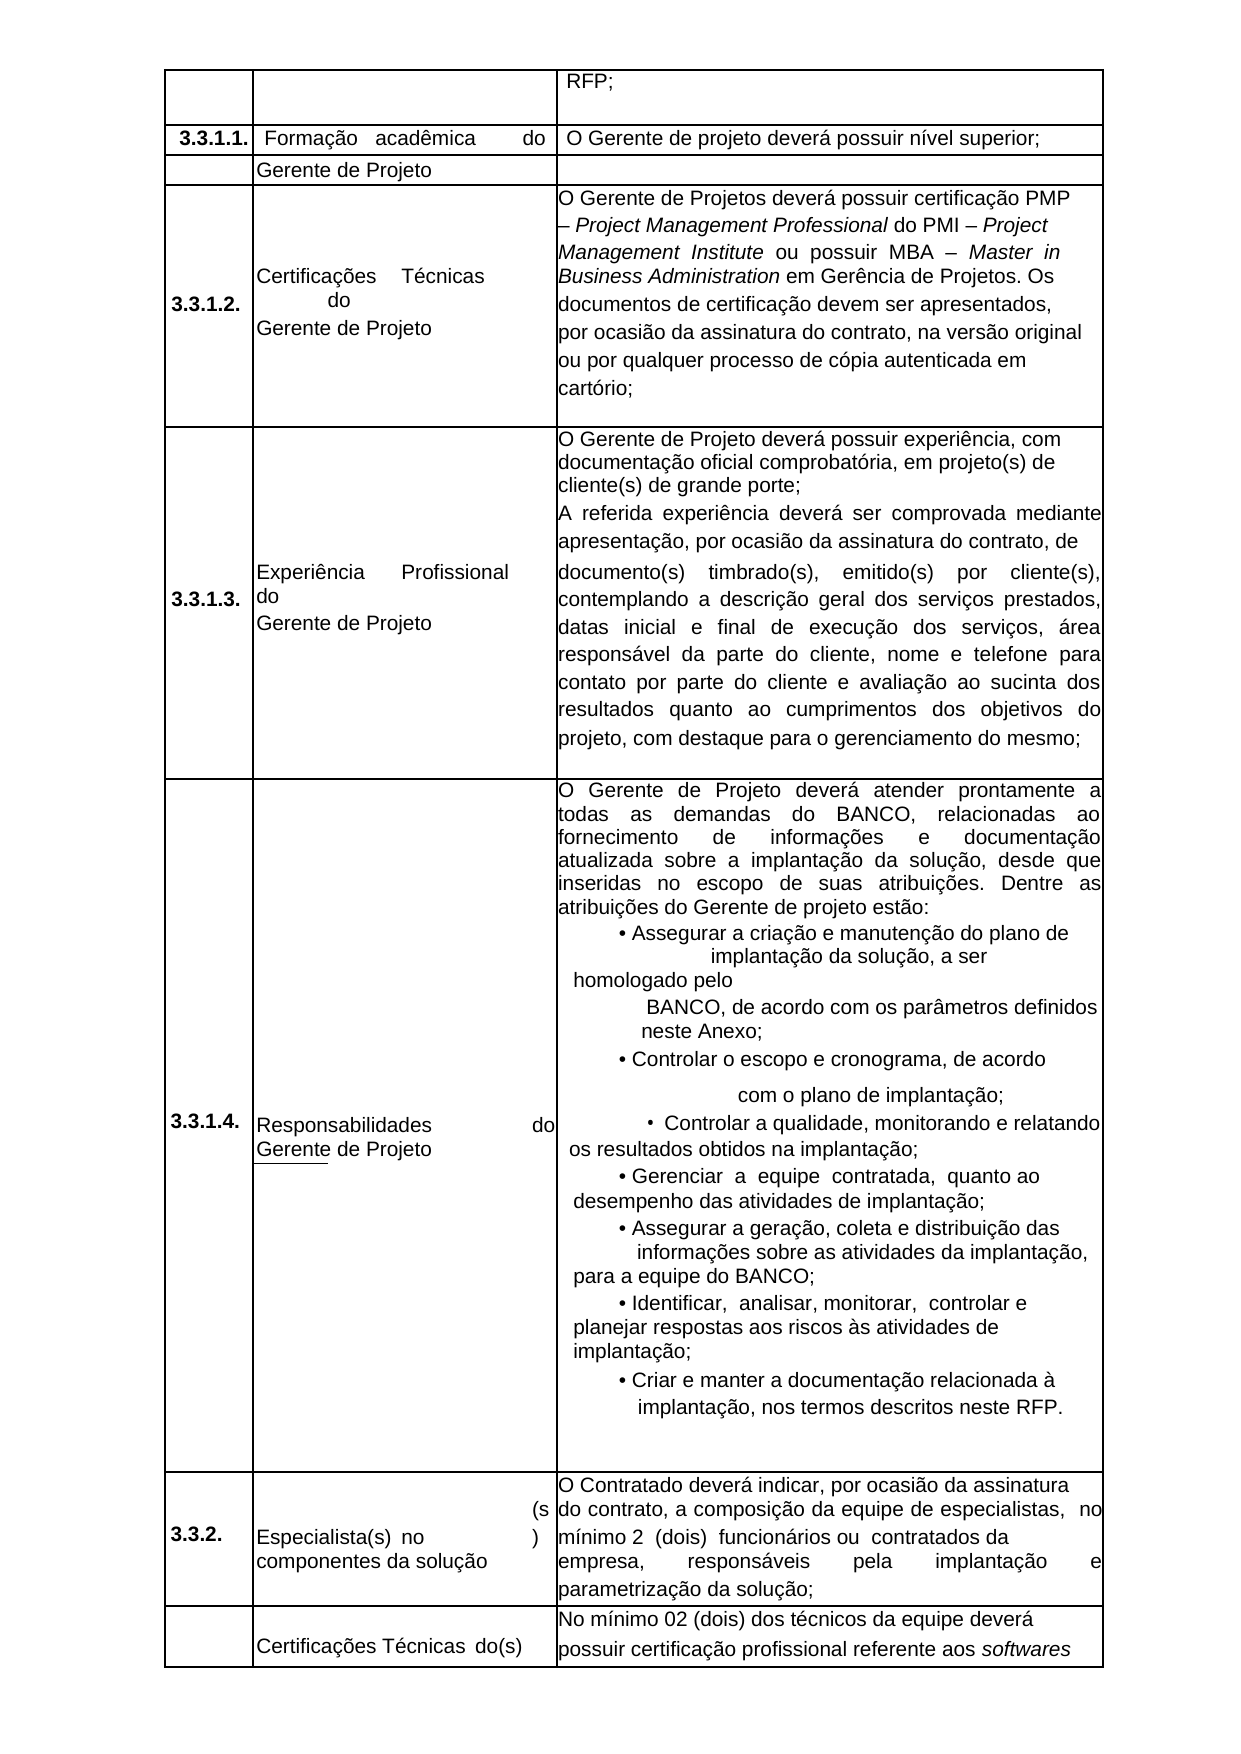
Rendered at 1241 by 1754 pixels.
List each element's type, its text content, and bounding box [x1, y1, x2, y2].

table_cell [531, 560, 556, 777]
table_cell Business Administration em Gerência de Projetos. Os documentos de certificação devem ser apresentados, por ocasião da assinatura do contrato, na versão original ou por qualquer processo de cópia autenticada em cartório; [558, 264, 1102, 426]
table_cell No mínimo 02 (dois) dos técnicos da equipe deverá [558, 1607, 1102, 1633]
table_cell [254, 186, 556, 264]
table_cell [254, 428, 556, 560]
table_cell 3.3.1.4. [166, 1083, 252, 1137]
table_cell O Contratado deverá indicar, por ocasião da assinatura [558, 1473, 1102, 1497]
table_cell 3.3.1.3. [166, 560, 252, 777]
table_cell [505, 71, 556, 123]
table_cell Especialista(s) no [254, 1497, 531, 1548]
table_cell O Gerente de Projeto deverá atender prontamente a todas as demandas do BANCO, relacionadas ao fornecimento de informações e documentação atualizada sobre a implantação da solução, desde que inseridas no escopo de suas atribuições. Dentre as atribuições do Gerente de projeto estão: Assegurar a criação e manutenção do plano de implantação da solução, a ser homologado pelo BANCO, de acordo com os parâmetros definidos neste Anexo; Controlar o escopo e cronograma, de acordo [558, 780, 1102, 1083]
table_cell com o plano de implantação; • Controlar a qualidade, monitorando e relatando [558, 1083, 1102, 1137]
table_cell O Gerente de projeto deverá possuir nível superior; [558, 126, 1102, 154]
table_cell Gerente de Projeto [254, 1137, 531, 1471]
table_cell [166, 1473, 252, 1497]
table_cell [558, 156, 1102, 183]
table_cell [254, 1607, 556, 1633]
table_cell [166, 1137, 252, 1471]
table_cell RFP; [558, 71, 1102, 123]
table_cell [531, 780, 556, 1083]
table_cell [166, 156, 252, 183]
table_cell Gerente de Projeto [254, 156, 556, 183]
table_cell [531, 1473, 556, 1497]
table_cell Experiência Profissional do Gerente de Projeto [254, 560, 531, 777]
table_cell Formação acadêmica [254, 126, 504, 154]
table_cell [166, 186, 252, 264]
table_cell O Gerente de Projeto deverá possuir experiência, com documentação oficial comprobatória, em projeto(s) de cliente(s) de grande porte; A referida experiência deverá ser comprovada mediante apresentação, por ocasião da assinatura do contrato, de [558, 428, 1102, 560]
table_cell Certificações Técnicas do Gerente de Projeto [254, 264, 556, 426]
table_cell [254, 71, 504, 123]
table_cell do [531, 1083, 556, 1137]
table_cell do [505, 126, 556, 154]
table_cell O Gerente de Projetos deverá possuir certificação PMP – Project Management Professional do PMI – Project Management Institute ou possuir MBA – Master in [558, 186, 1102, 264]
table_cell [166, 1549, 252, 1605]
table_cell 3.3.2. [166, 1497, 252, 1548]
table_cell 3.3.1.2. [166, 264, 252, 426]
table_cell componentes da solução [254, 1549, 556, 1605]
table_cell empresa, responsáveis pela implantação e parametrização da solução; [558, 1549, 1102, 1605]
table_cell do contrato, a composição da equipe de especialistas, no mínimo 2 (dois) funcionários ou contratados da [558, 1497, 1102, 1548]
table_cell [254, 1473, 531, 1497]
table_cell [166, 780, 252, 1083]
table_cell [531, 1137, 556, 1471]
table_cell (s) [531, 1497, 556, 1548]
table_cell Certificações Técnicas do(s) [254, 1634, 556, 1666]
table_cell Responsabilidades [254, 1083, 531, 1137]
table_cell [166, 1607, 252, 1633]
table_cell 3.3.1.1. [166, 126, 252, 154]
table_cell [166, 71, 252, 123]
table_cell [254, 780, 531, 1083]
table_cell documento(s) timbrado(s), emitido(s) por cliente(s), contemplando a descrição geral dos serviços prestados, datas inicial e final de execução dos serviços, área responsável da parte do cliente, nome e telefone para contato por parte do cliente e avaliação ao sucinta dos resultados quanto ao cumprimentos dos objetivos do projeto, com destaque para o gerenciamento do mesmo; [558, 560, 1102, 777]
table_cell os resultados obtidos na implantação; Gerenciar a equipe contratada, quanto ao desempenho das atividades de implantação; Assegurar a geração, coleta e distribuição das informações sobre as atividades da implantação, para a equipe do BANCO; Identificar, analisar, monitorar, controlar e planejar respostas aos riscos às atividades de implantação; Criar e manter a documentação relacionada à implantação, nos termos descritos neste RFP. [558, 1137, 1102, 1471]
table_cell possuir certificação profissional referente aos softwares [558, 1634, 1102, 1666]
table_cell [166, 428, 252, 560]
table_cell [166, 1634, 252, 1666]
